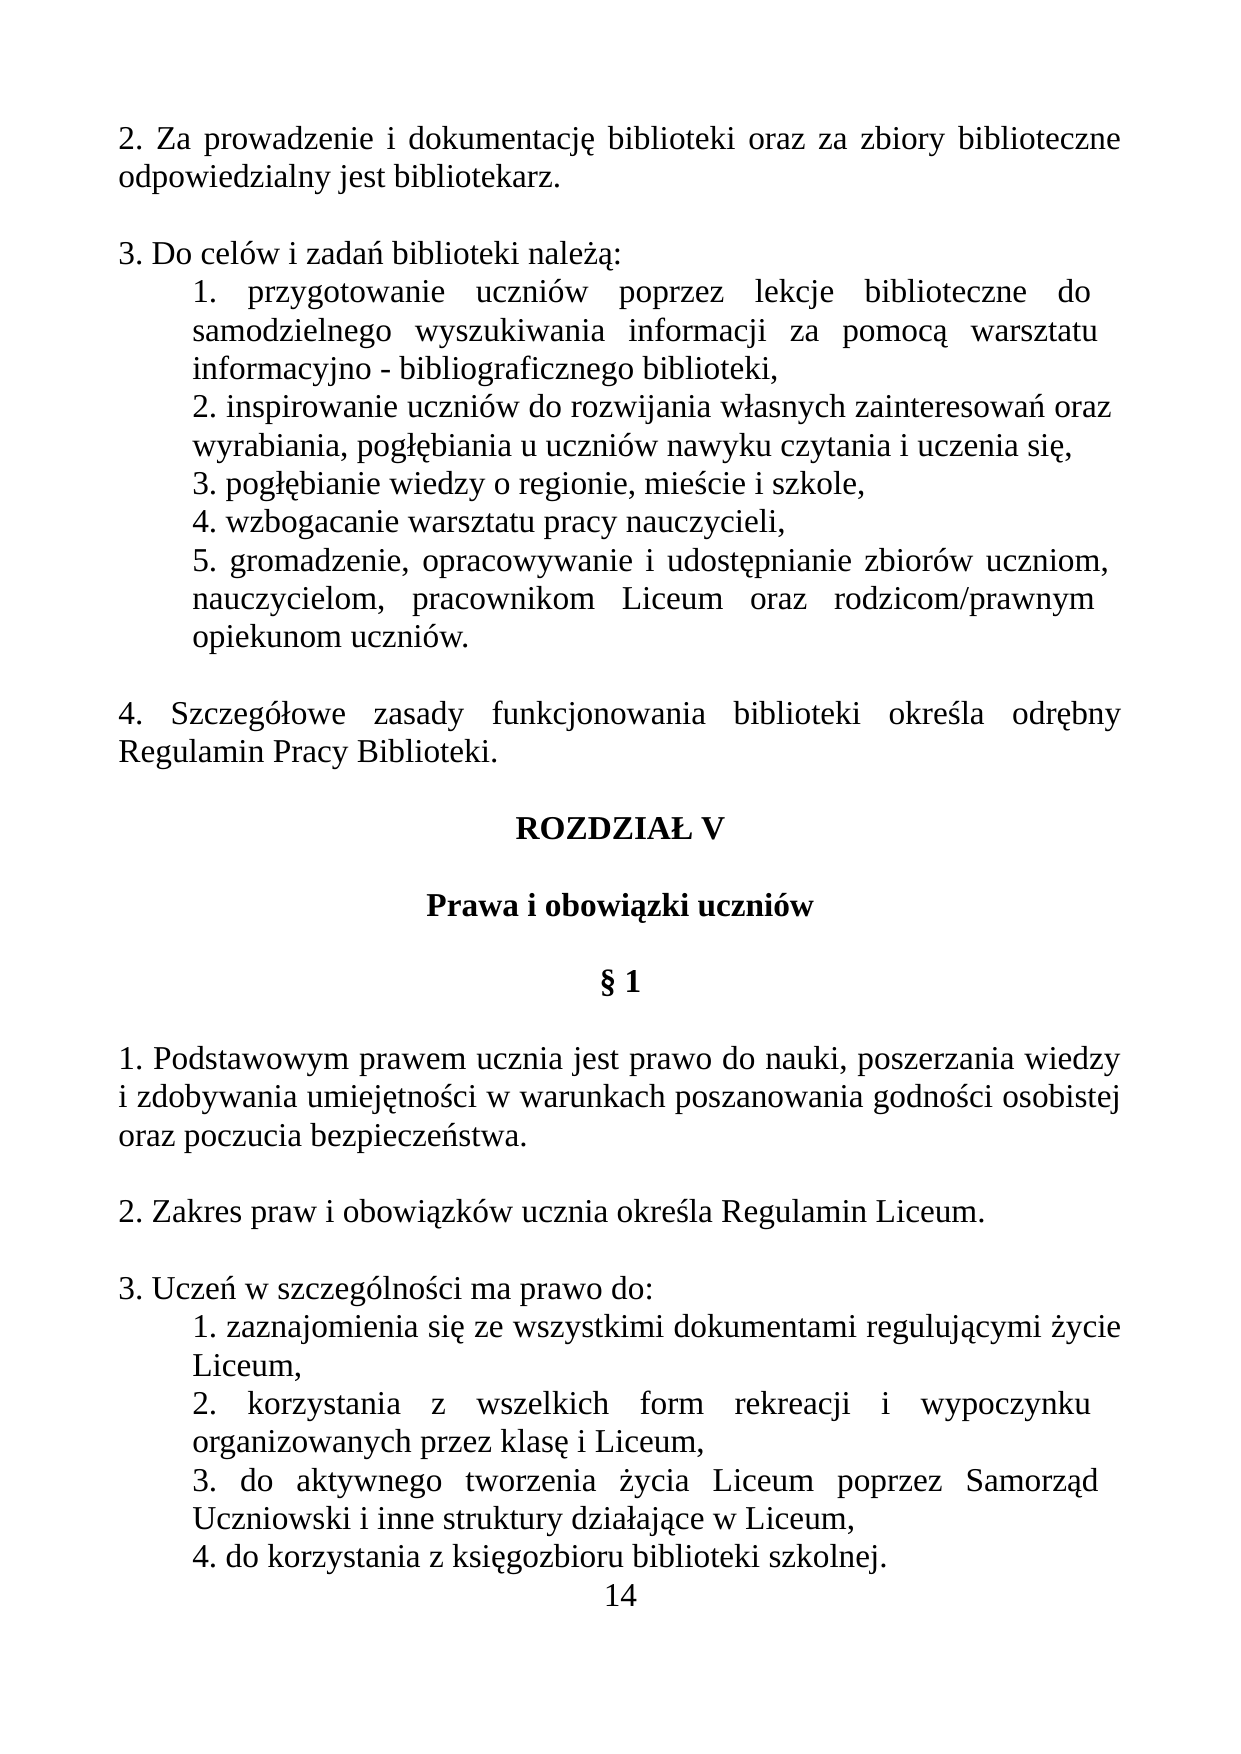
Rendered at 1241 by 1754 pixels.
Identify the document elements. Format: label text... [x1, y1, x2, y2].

text 2. korzystania z wszelkich form rekreacji i wypoczynku organizowanych przez klasę i Liceum, [118, 1383, 1122, 1460]
text § 1 [118, 961, 1122, 1000]
text 14 [118, 1575, 1122, 1613]
text 1. zaznajomienia się ze wszystkimi dokumentami regulującymi życie Liceum, [118, 1306, 1122, 1383]
text 3. do aktywnego tworzenia życia Liceum poprzez Samorząd Uczniowski i inne struktury działające w Liceum, [118, 1460, 1122, 1536]
text ROZDZIAŁ V [118, 808, 1122, 846]
text 3. Uczeń w szczególności ma prawo do: [118, 1268, 1122, 1306]
text 2. inspirowanie uczniów do rozwijania własnych zainteresowań oraz wyrabiania, pogłębiania u uczniów nawyku czytania i uczenia się, [118, 386, 1122, 463]
text 2. Za prowadzenie i dokumentację biblioteki oraz za zbiory biblioteczne odpowiedzialny jest bibliotekarz. [118, 118, 1122, 195]
text 4. wzbogacanie warsztatu pracy nauczycieli, [118, 501, 1122, 540]
text 2. Zakres praw i obowiązków ucznia określa Regulamin Liceum. [118, 1191, 1122, 1230]
text 3. Do celów i zadań biblioteki należą: [118, 233, 1122, 271]
text 1. Podstawowym prawem ucznia jest prawo do nauki, poszerzania wiedzy i zdobywania umiejętności w warunkach poszanowania godności osobistej oraz poczucia bezpieczeństwa. [118, 1038, 1122, 1153]
text 3. pogłębianie wiedzy o regionie, mieście i szkole, [118, 463, 1122, 501]
text 4. Szczegółowe zasady funkcjonowania biblioteki określa odrębny Regulamin Pracy Biblioteki. [118, 693, 1122, 770]
text 5. gromadzenie, opracowywanie i udostępnianie zbiorów uczniom, nauczycielom, pracownikom Liceum oraz rodzicom/prawnym opiekunom uczniów. [118, 540, 1122, 655]
text 1. przygotowanie uczniów poprzez lekcje biblioteczne do samodzielnego wyszukiwania informacji za pomocą warsztatu informacyjno - bibliograficznego biblioteki, [118, 271, 1122, 386]
text Prawa i obowiązki uczniów [118, 885, 1122, 923]
text 4. do korzystania z księgozbioru biblioteki szkolnej. [118, 1536, 1122, 1575]
